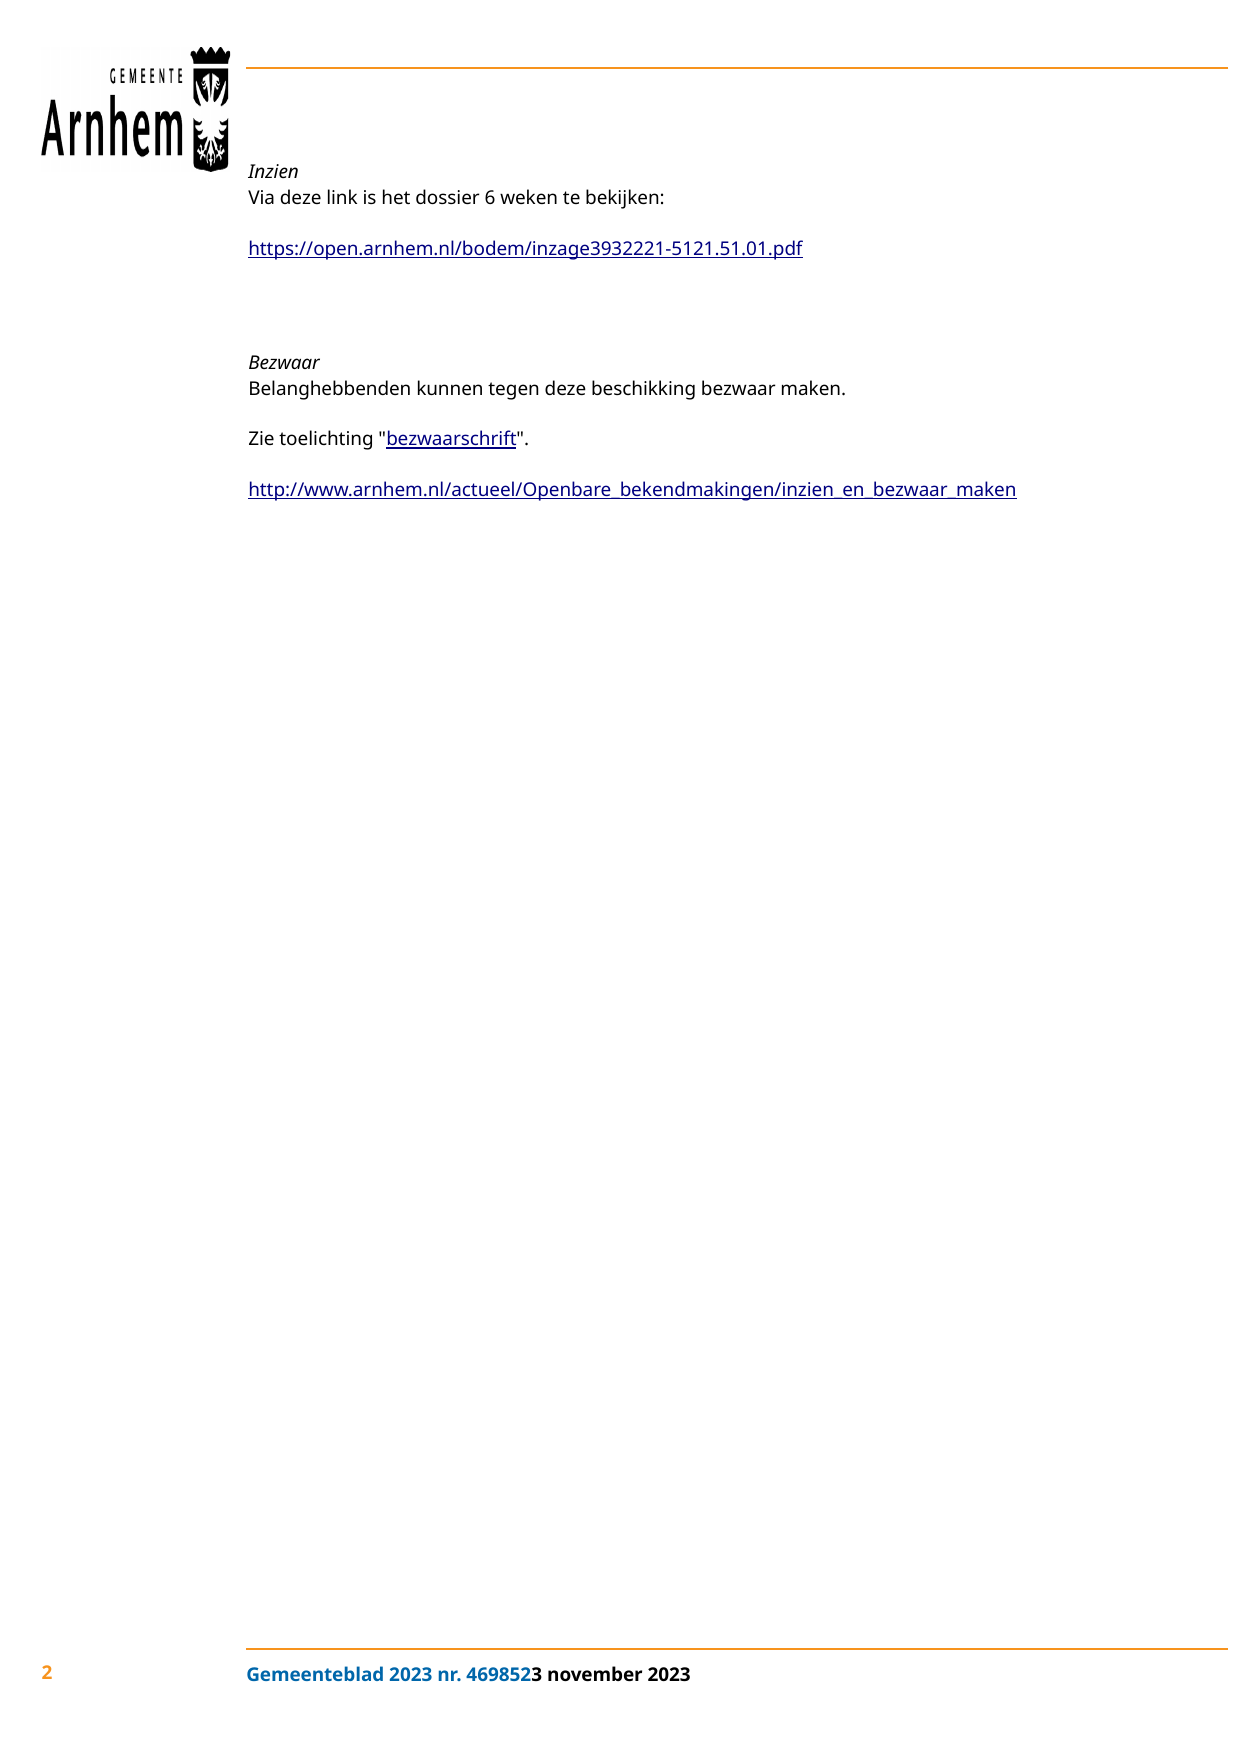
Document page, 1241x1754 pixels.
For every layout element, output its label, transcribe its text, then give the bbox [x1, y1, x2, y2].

text Belanghebbenden kunnen tegen deze beschikking bezwaar maken. [248, 375, 1152, 401]
text Inzien [248, 159, 1152, 184]
text Bezwaar [248, 349, 1152, 375]
picture [41, 47, 231, 172]
text http://www.arnhem.nl/actueel/Openbare_bekendmakingen/inzien_en_bezwaar_maken [248, 476, 1152, 502]
text https://open.arnhem.nl/bodem/inzage3932221-5121.51.01.pdf [248, 235, 1152, 261]
text Via deze link is het dossier 6 weken te bekijken: [248, 184, 1152, 210]
text Zie toelichting "bezwaarschrift". [248, 425, 1152, 451]
